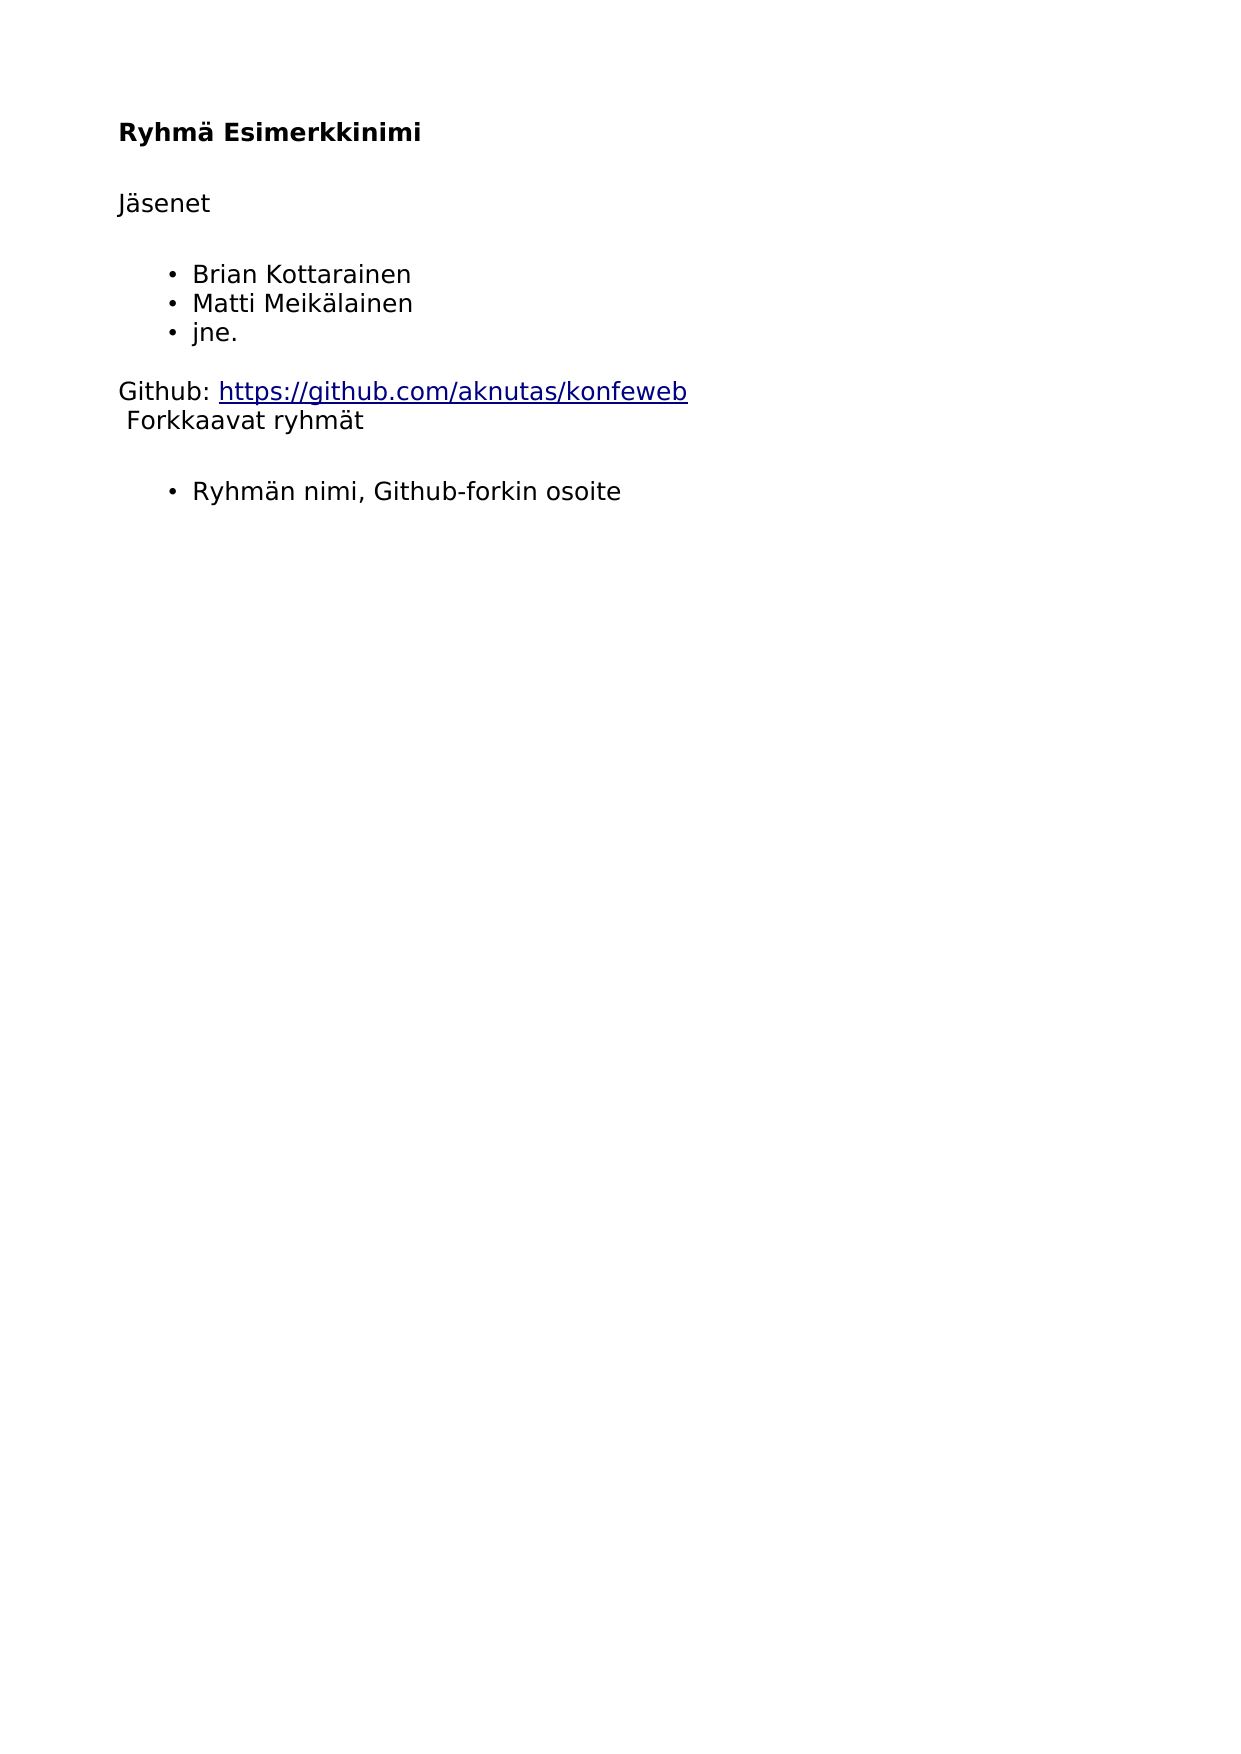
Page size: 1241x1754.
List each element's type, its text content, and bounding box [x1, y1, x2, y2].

list Ryhmän nimi, Github-forkin osoite [177, 477, 1122, 507]
list Brian Kottarainen [177, 260, 1122, 289]
text Ryhmä Esimerkkinimi [118, 118, 1122, 176]
list jne. [177, 318, 1122, 348]
text Github: https://github.com/aknutas/konfeweb Forkkaavat ryhmät [118, 377, 1122, 435]
list Matti Meikälainen [177, 289, 1122, 318]
text Jäsenet [118, 189, 1122, 218]
